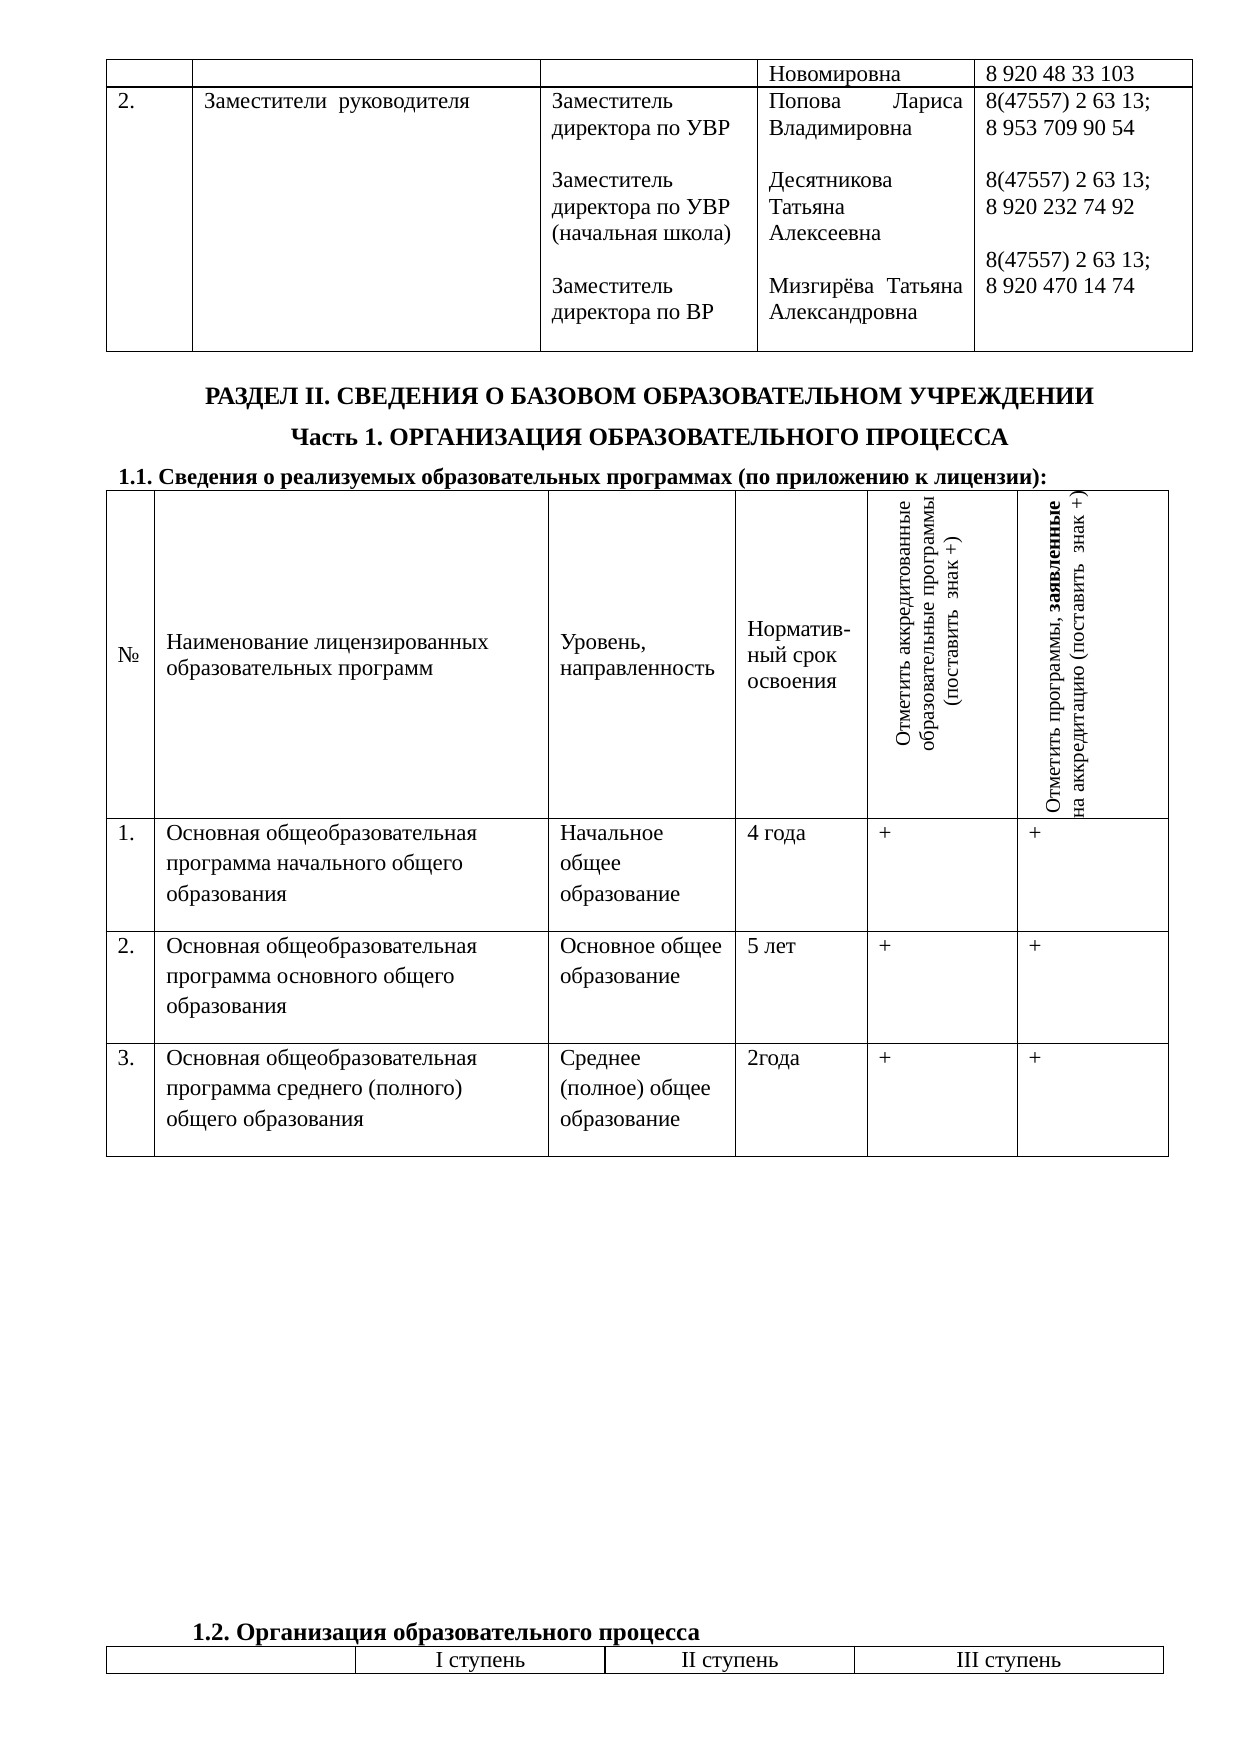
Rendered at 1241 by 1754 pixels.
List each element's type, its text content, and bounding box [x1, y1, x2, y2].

table_cell Попова Лариса Владимировна Десятникова Татьяна Алексеевна Мизгирёва Татьяна Александровна [758, 88, 974, 351]
table_cell + [1018, 932, 1168, 1043]
table_header Наименование лицензированных образовательных программ [155, 491, 548, 818]
table_header Отметить аккредитованные образовательные программы (поставить знак +) [868, 491, 1017, 818]
table_cell + [1018, 1044, 1168, 1156]
table_cell Основная общеобразовательная программа среднего (полного) общего образования [155, 1044, 548, 1156]
table_cell + [868, 932, 1017, 1043]
table_cell 8 920 48 33 103 [975, 60, 1192, 86]
text 1.2. Организация образовательного процесса [192, 1617, 1181, 1646]
table_header Отметить программы, заявленные на аккредитацию (поставить знак +) [1018, 491, 1168, 818]
text 1.1. Сведения о реализуемых образовательных программах (по приложению к лицензии): [118, 463, 1181, 490]
table_header № [107, 491, 154, 818]
text Часть 1. ОРГАНИЗАЦИЯ ОБРАЗОВАТЕЛЬНОГО ПРОЦЕССА [118, 422, 1181, 451]
table_cell 2года [736, 1044, 867, 1156]
table_header III ступень [855, 1647, 1163, 1673]
table_cell [107, 60, 192, 86]
table_cell 2. [107, 932, 154, 1043]
table_cell Начальное общее образование [549, 819, 735, 931]
table_cell Среднее (полное) общее образование [549, 1044, 735, 1156]
table_header [107, 1647, 355, 1673]
table_cell 8(47557) 2 63 13; 8 953 709 90 54 8(47557) 2 63 13; 8 920 232 74 92 8(47557) 2 63 13; 8 920 470 14 74 [975, 88, 1192, 351]
table_cell Заместитель директора по УВР Заместитель директора по УВР (начальная школа) Заместитель директора по ВР [541, 88, 757, 351]
table_header II ступень [606, 1647, 854, 1673]
table_cell Основная общеобразовательная программа основного общего образования [155, 932, 548, 1043]
table_cell Основное общее образование [549, 932, 735, 1043]
text РАЗДЕЛ II. СВЕДЕНИЯ О БАЗОВОМ ОБРАЗОВАТЕЛЬНОМ УЧРЕЖДЕНИИ [118, 381, 1181, 409]
table_cell 5 лет [736, 932, 867, 1043]
table_cell [193, 60, 540, 86]
table_cell 4 года [736, 819, 867, 931]
table_cell Новомировна [758, 60, 974, 86]
table_cell Заместители руководителя [193, 88, 540, 351]
table_header Уровень, направленность [549, 491, 735, 818]
table_cell + [868, 819, 1017, 931]
table_cell [541, 60, 757, 86]
table_cell 2. [107, 88, 192, 351]
table_cell Основная общеобразовательная программа начального общего образования [155, 819, 548, 931]
table_header Норматив-ный срок освоения [736, 491, 867, 818]
table_cell + [868, 1044, 1017, 1156]
table_cell 1. [107, 819, 154, 931]
table_cell 3. [107, 1044, 154, 1156]
table_cell + [1018, 819, 1168, 931]
table_header I ступень [356, 1647, 604, 1673]
